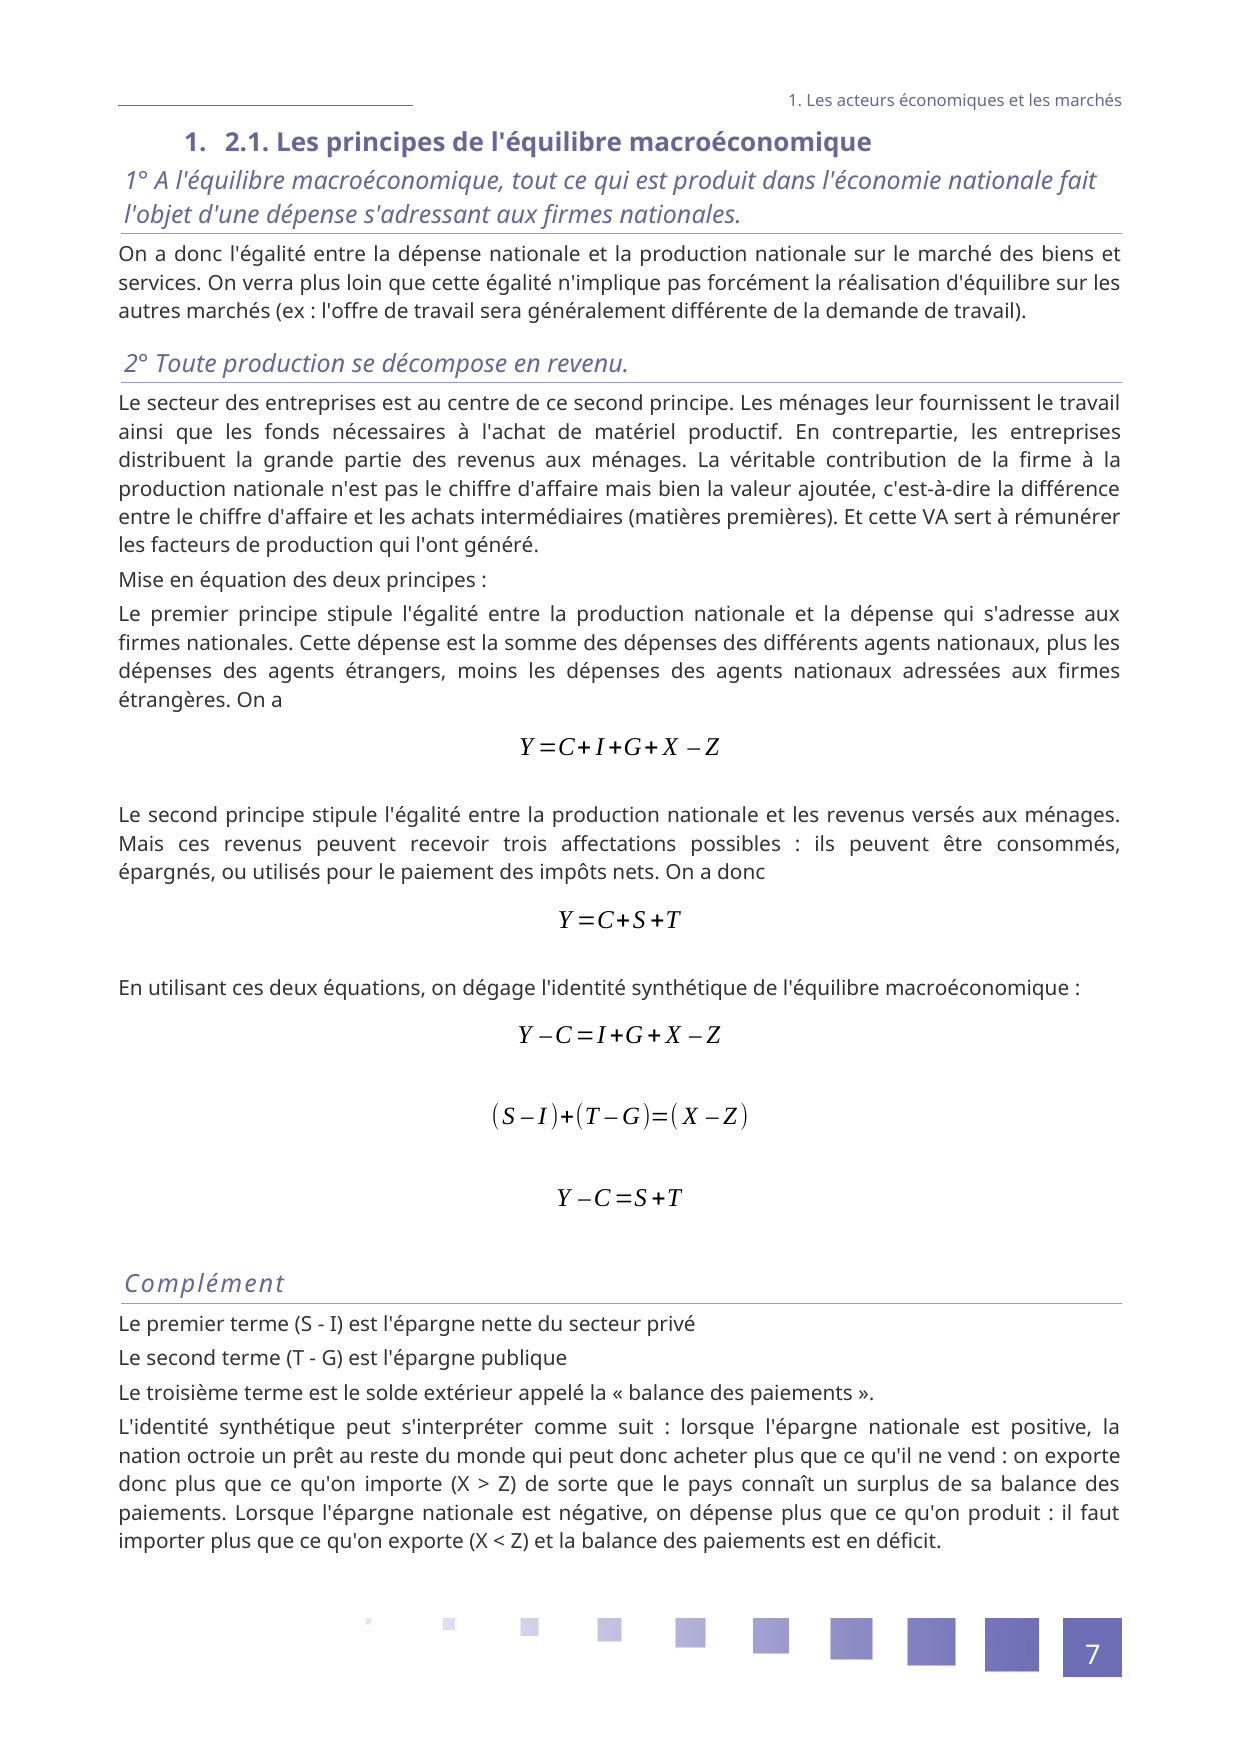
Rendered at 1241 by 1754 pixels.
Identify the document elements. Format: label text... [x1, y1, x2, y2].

title 2° Toute production se décompose en revenu. [121, 342, 1122, 382]
text Le troisième terme est le solde extérieur appelé la « balance des paiements ». [118, 1378, 1122, 1406]
text On a donc l'égalité entre la dépense nationale et la production nationale sur le marché des biens et services. On verra plus loin que cette égalité n'implique pas forcément la réalisation d'équilibre sur les autres marchés (ex : l'offre de travail sera généralement différente de la demande de travail). [118, 239, 1122, 325]
text En utilisant ces deux équations, on dégage l'identité synthétique de l'équilibre macroéconomique : [118, 973, 1122, 1001]
text Le secteur des entreprises est au centre de ce second principe. Les ménages leur fournissent le travail ainsi que les fonds nécessaires à l'achat de matériel productif. En contrepartie, les entreprises distribuent la grande partie des revenus aux ménages. La véritable contribution de la firme à la production nationale n'est pas le chiffre d'affaire mais bien la valeur ajoutée, c'est-à-dire la différence entre le chiffre d'affaire et les achats intermédiaires (matières premières). Et cette VA sert à rémunérer les facteurs de production qui l'ont généré. [118, 388, 1122, 559]
text Le second terme (T - G) est l'épargne publique [118, 1343, 1122, 1372]
title 2.1. Les principes de l'équilibre macroéconomique [177, 124, 1122, 159]
text L'identité synthétique peut s'interpréter comme suit : lorsque l'épargne nationale est positive, la nation octroie un prêt au reste du monde qui peut donc acheter plus que ce qu'il ne vend : on exporte donc plus que ce qu'on importe (X > Z) de sorte que le pays connaît un surplus de sa balance des paiements. Lorsque l'épargne nationale est négative, on dépense plus que ce qu'on produit : il faut importer plus que ce qu'on exporte (X < Z) et la balance des paiements est en déficit. [118, 1412, 1122, 1554]
title 1° A l'équilibre macroéconomique, tout ce qui est produit dans l'économie nationale fait l'objet d'une dépense s'adressant aux firmes nationales. [121, 159, 1122, 233]
text Le premier terme (S - I) est l'épargne nette du secteur privé [118, 1309, 1122, 1338]
picture [321, 1618, 1122, 1678]
text Le second principe stipule l'égalité entre la production nationale et les revenus versés aux ménages. Mais ces revenus peuvent recevoir trois affectations possibles : ils peuvent être consommés, épargnés, ou utilisés pour le paiement des impôts nets. On a donc [118, 800, 1122, 886]
title Complément [121, 1263, 1122, 1303]
text Le premier principe stipule l'égalité entre la production nationale et la dépense qui s'adresse aux firmes nationales. Cette dépense est la somme des dépenses des différents agents nationaux, plus les dépenses des agents étrangers, moins les dépenses des agents nationaux adressées aux firmes étrangères. On a [118, 599, 1122, 713]
text Mise en équation des deux principes : [118, 565, 1122, 593]
